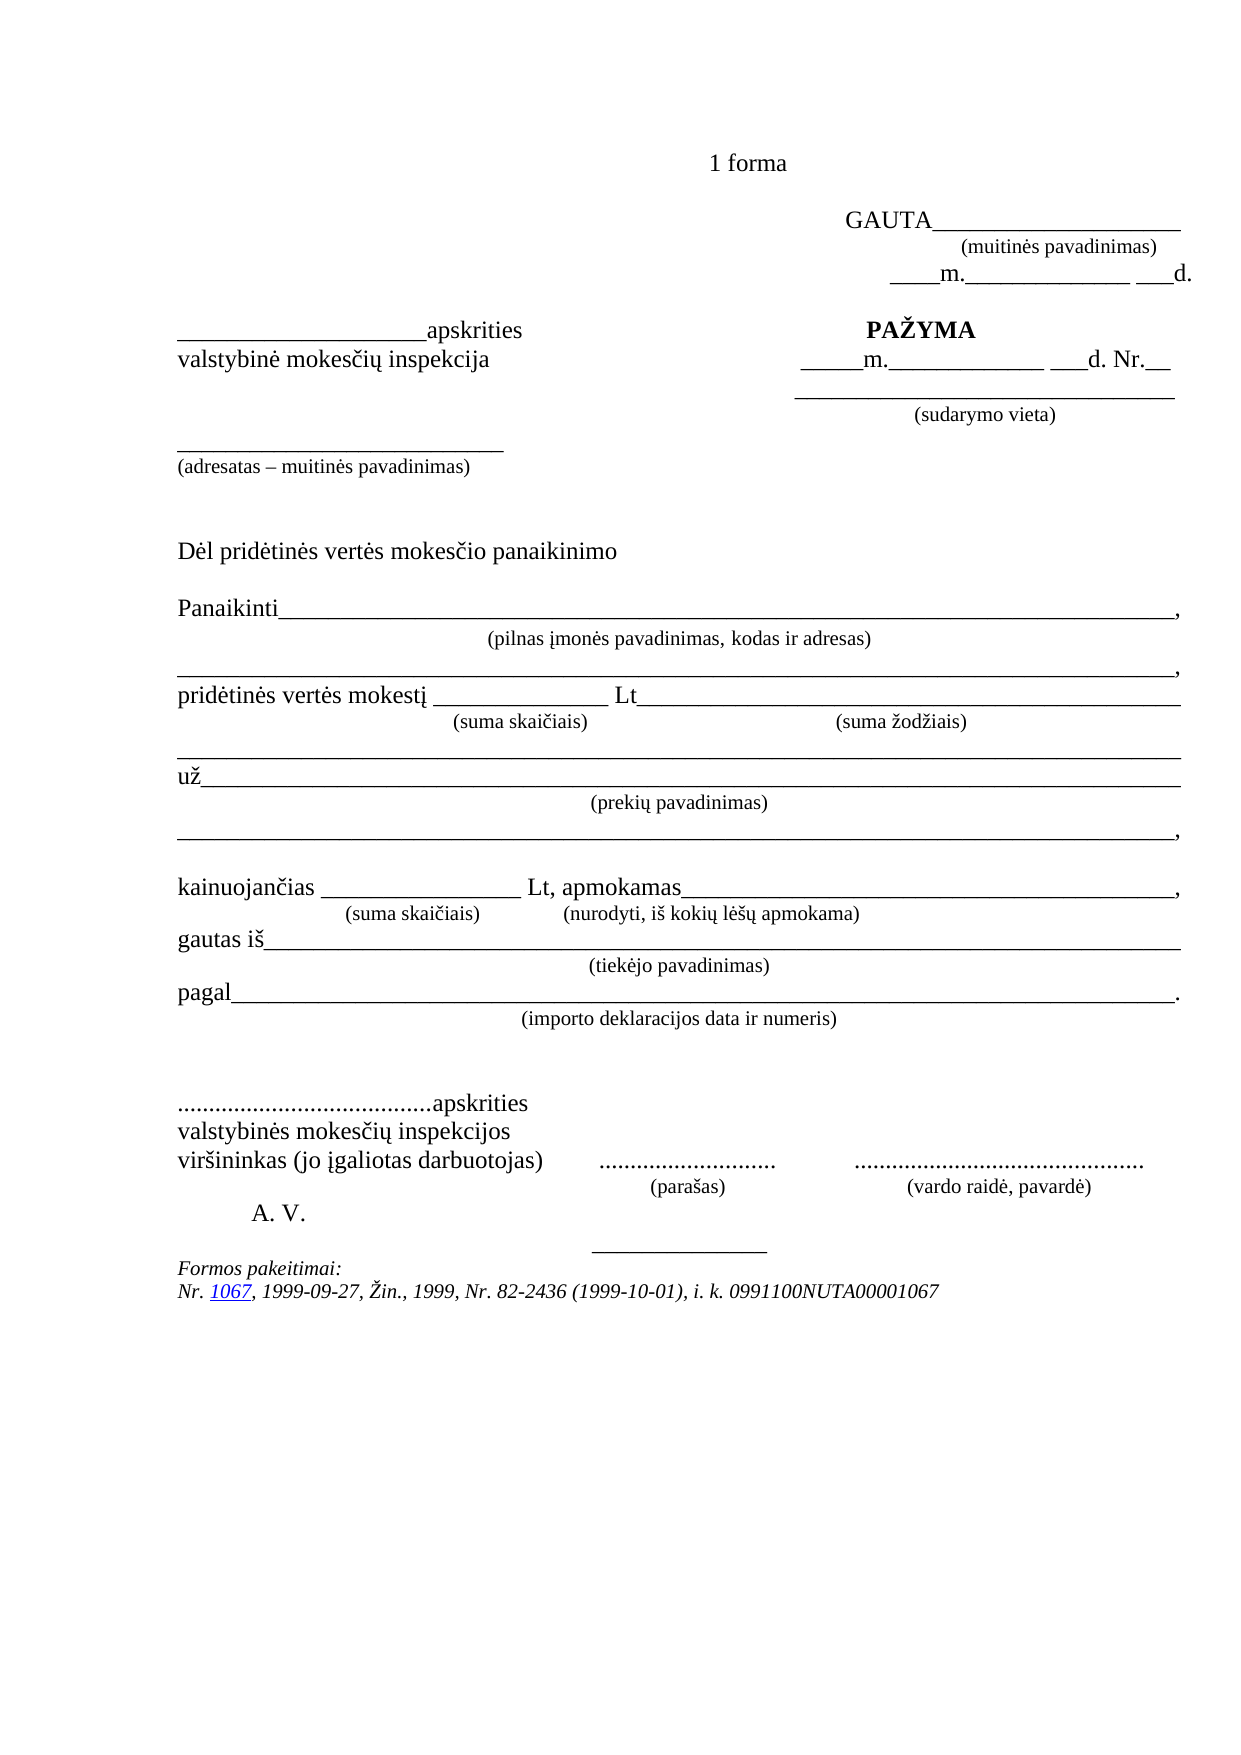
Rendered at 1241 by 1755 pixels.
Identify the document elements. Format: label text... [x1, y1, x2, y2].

text (importo deklaracijos data ir numeris) [177, 1006, 1181, 1030]
text (tiekėjo pavadinimas) [177, 953, 1181, 977]
text , [177, 651, 1181, 680]
text , [177, 814, 1181, 843]
text viršininkas (jo įgaliotas darbuotojas) [177, 1145, 1181, 1174]
text (prekių pavadinimas) [177, 790, 1181, 814]
text Panaikinti , [177, 593, 1181, 622]
text Formos pakeitimai: [177, 1255, 1181, 1279]
text pagal . [177, 977, 1181, 1006]
text gautas iš [177, 924, 1181, 953]
text pridėtinės vertės mokestį ______________ Lt [177, 680, 1181, 708]
text (suma skaičiais) (nurodyti, iš kokių lėšų apmokama) [177, 900, 1181, 924]
text kainuojančias ________________ Lt, apmokamas , [177, 872, 1181, 900]
text (parašas) (vardo raidė, pavardė) [177, 1174, 1181, 1198]
text apskrities PAŽYMA [177, 315, 1181, 344]
text (adresatas – muitinės pavadinimas) [177, 454, 1181, 478]
text (suma skaičiais) (suma žodžiais) [177, 708, 1181, 733]
text A. V. [177, 1198, 1181, 1227]
text (pilnas įmonės pavadinimas, kodas ir adresas) [177, 622, 1181, 651]
text (muitinės pavadinimas) [177, 234, 1196, 258]
text valstybinės mokesčių inspekcijos [177, 1116, 1181, 1145]
text 1 forma [177, 148, 1181, 176]
text GAUTA [192, 205, 1181, 234]
text (sudarymo vieta) [177, 402, 1181, 426]
text Dėl pridėtinės vertės mokesčio panaikinimo [177, 536, 1181, 565]
text už [177, 761, 1181, 790]
text ______________ [177, 1227, 1181, 1255]
text apskrities [177, 1088, 1181, 1116]
text ____m. ___d. [177, 258, 1196, 287]
text valstybinė mokesčių inspekcija _____m. ___d. Nr.__ [177, 344, 1181, 373]
text Nr. 1067, 1999-09-27, Žin., 1999, Nr. 82-2436 (1999-10-01), i. k. 0991100NUTA00001067 [177, 1279, 1181, 1303]
